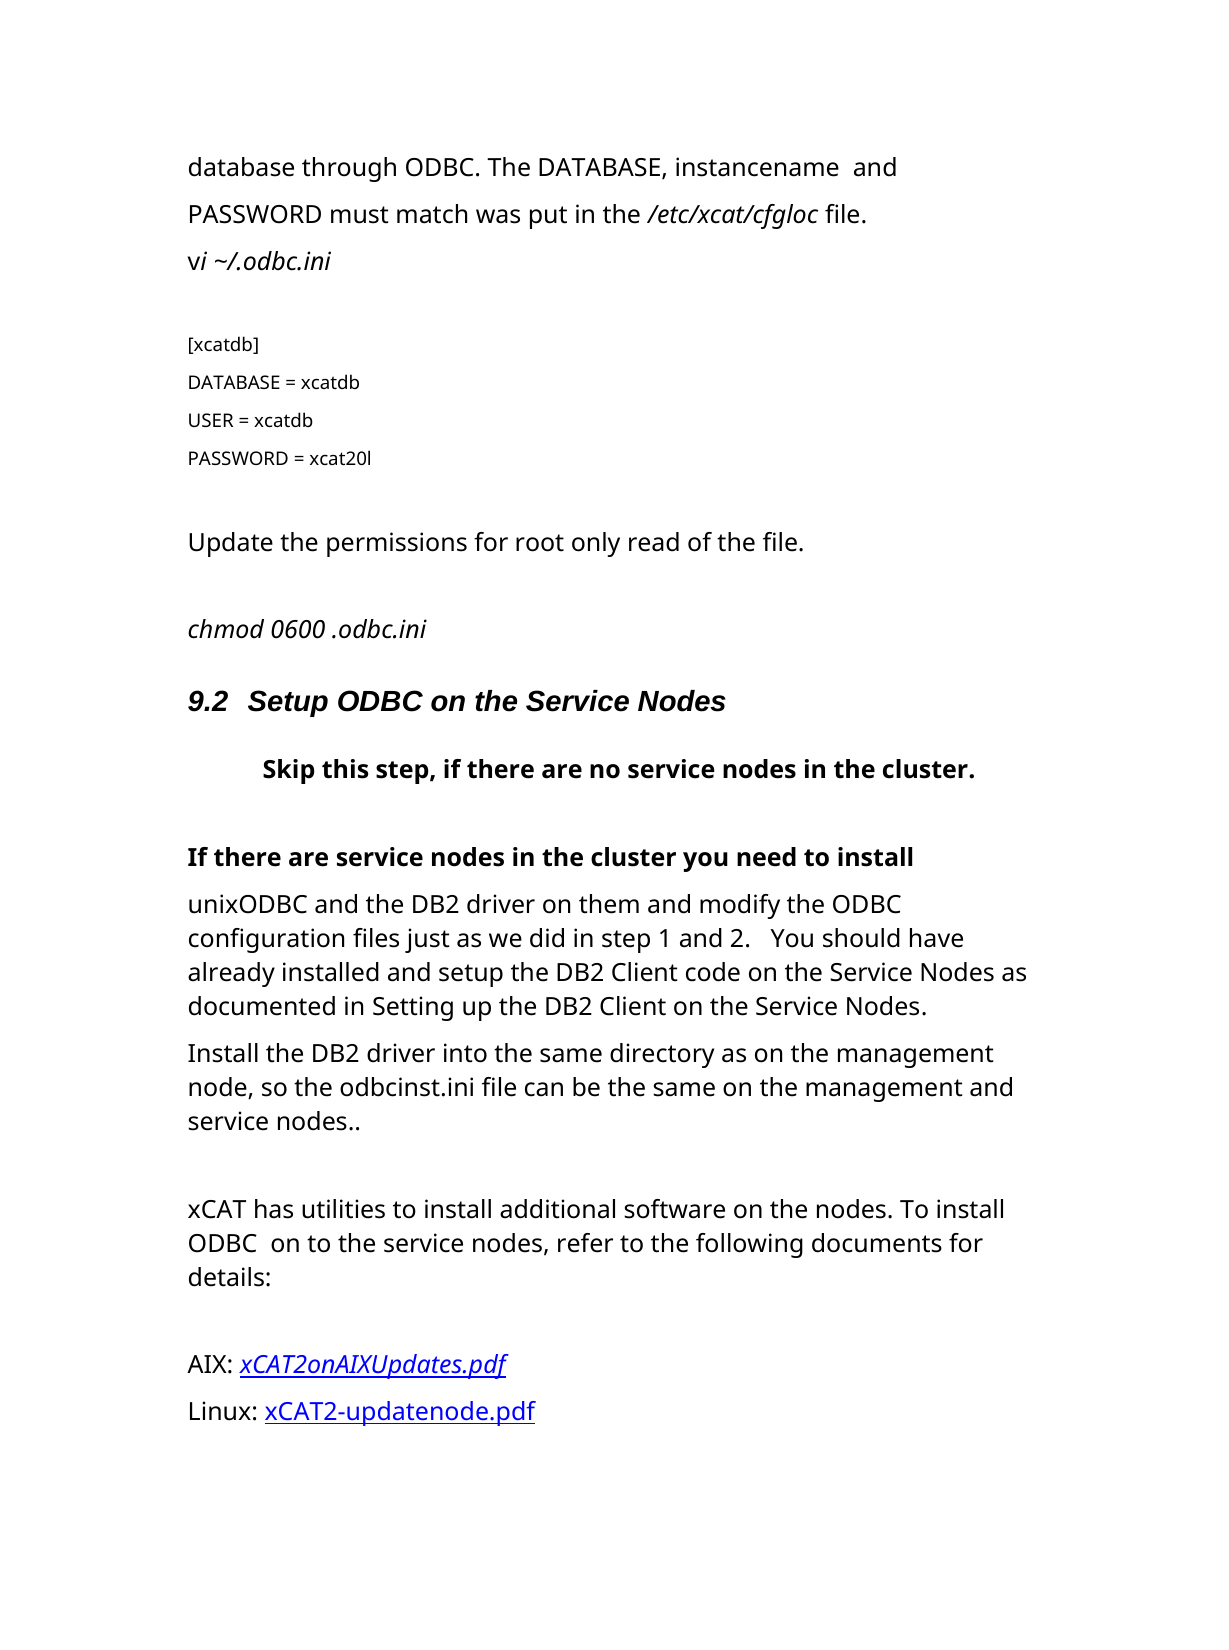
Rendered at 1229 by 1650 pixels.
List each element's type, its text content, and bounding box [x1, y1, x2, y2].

text xCAT has utilities to install additional software on the nodes. To install ODBC on to the service nodes, refer to the following documents for details: [187, 1191, 1041, 1293]
text Linux: xCAT2-updatenode.pdf [187, 1394, 1041, 1428]
text unixODBC and the DB2 driver on them and modify the ODBC configuration files just as we did in step 1 and 2. You should have already installed and setup the DB2 Client code on the Service Nodes as documented in Setting up the DB2 Client on the Service Nodes. [187, 887, 1041, 1023]
text chmod 0600 .odbc.ini [187, 612, 1041, 646]
text Update the permissions for root only read of the file. [187, 524, 1041, 558]
text DATABASE = xcatdb [187, 369, 1041, 394]
text PASSWORD = xcat20l [187, 445, 1041, 471]
text If there are service nodes in the cluster you need to install [187, 840, 1041, 874]
text database through ODBC. The DATABASE, instancename and [187, 150, 1041, 184]
text Install the DB2 driver into the same directory as on the management node, so the odbcinst.ini file can be the same on the management and service nodes.. [187, 1035, 1041, 1137]
text PASSWORD must match was put in the /etc/xcat/cfgloc file. [187, 197, 1041, 231]
text vi ~/.odbc.ini [187, 243, 1041, 277]
text [xcatdb] [187, 331, 1041, 356]
subtitle Setup ODBC on the Service Nodes [187, 684, 1041, 717]
text USER = xcatdb [187, 407, 1041, 432]
list Skip this step, if there are no service nodes in the cluster. [225, 752, 1041, 786]
text AIX: xCAT2onAIXUpdates.pdf [187, 1347, 1041, 1381]
